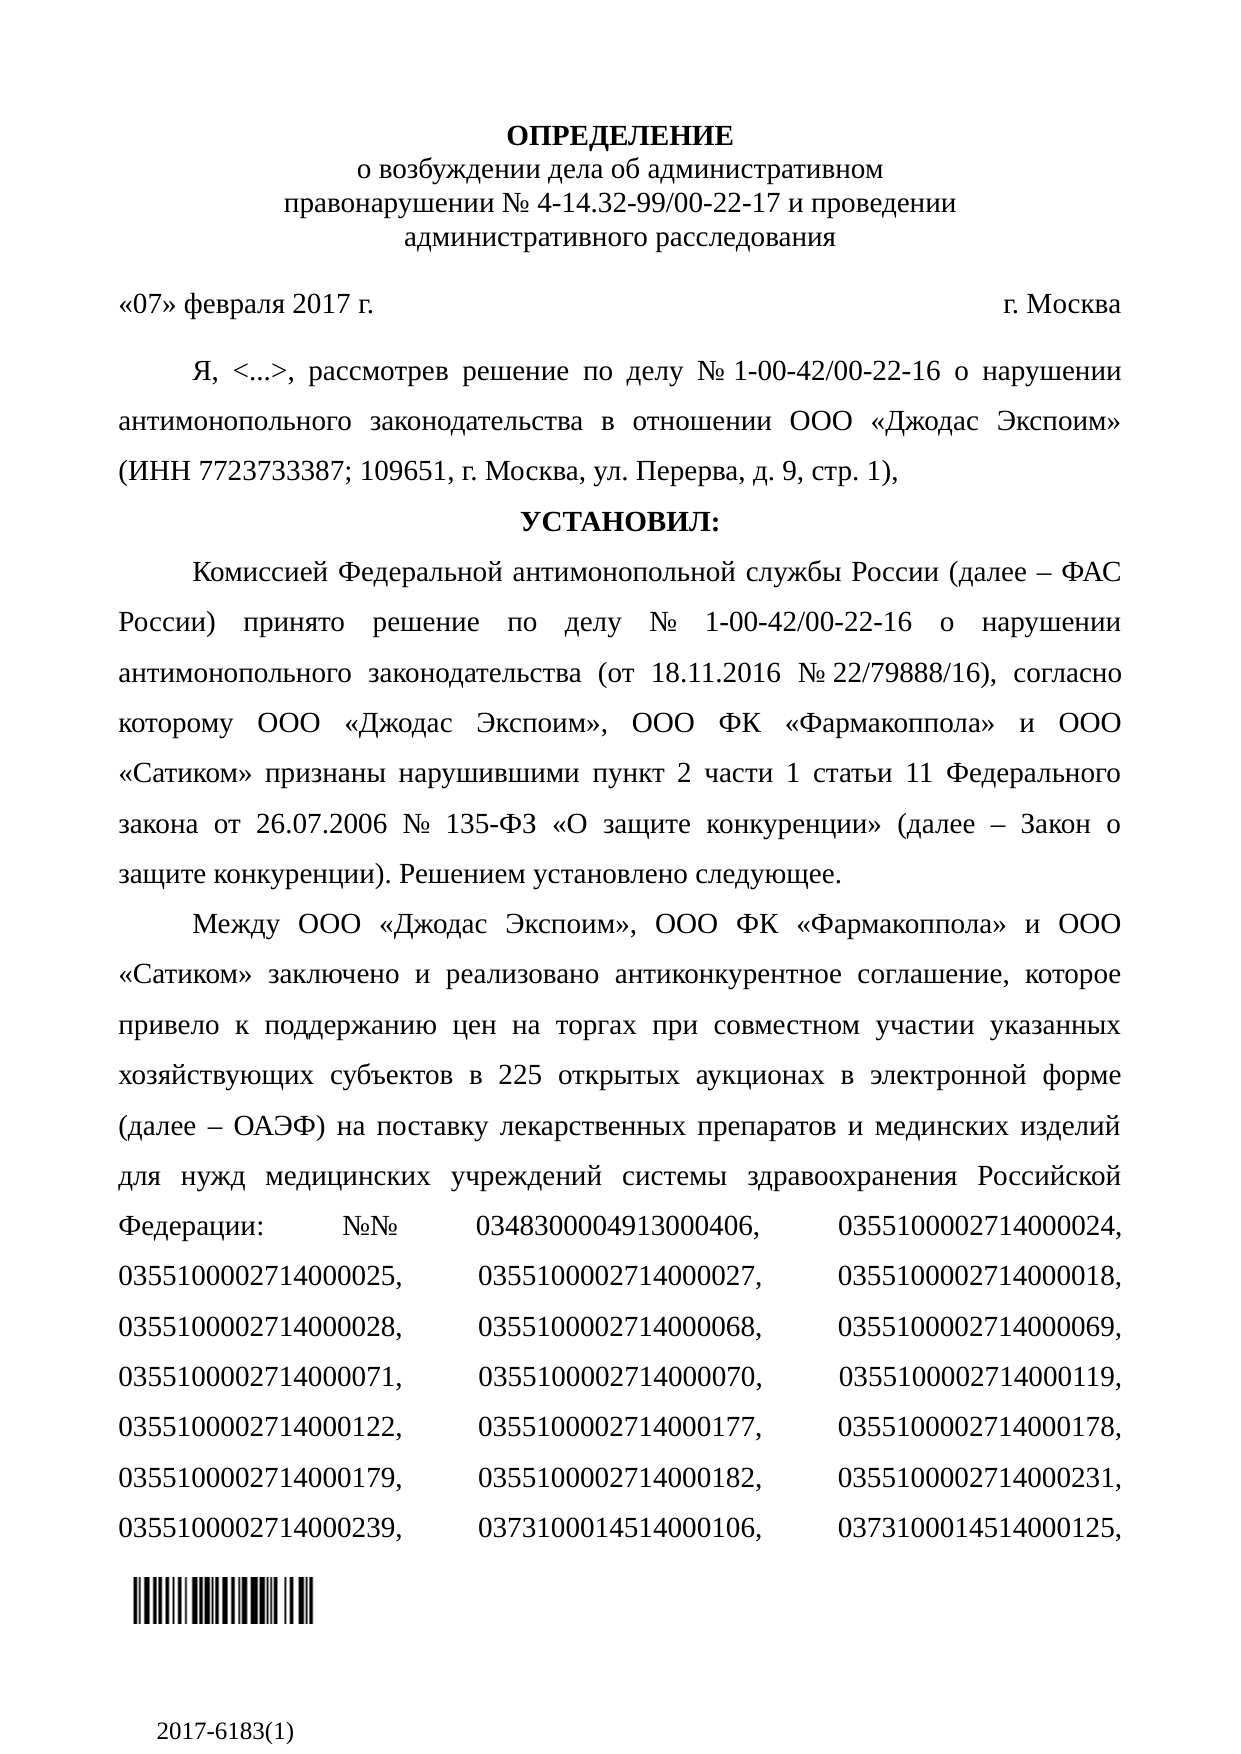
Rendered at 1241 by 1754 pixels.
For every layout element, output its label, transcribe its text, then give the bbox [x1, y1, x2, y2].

text ОПРЕДЕЛЕНИЕ [118, 118, 1122, 152]
text о возбуждении дела об административном [118, 152, 1122, 185]
text Я, <...>, рассмотрев решение по делу № 1-00-42/00-22-16 о нарушении антимонопольного законодательства в отношении ООО «Джодас Экспоим» (ИНН 7723733387; 109651, г. Москва, ул. Перерва, д. 9, стр. 1), [118, 353, 1122, 487]
text УСТАНОВИЛ: [118, 504, 1122, 537]
text «07» февраля 2017 г. г. Москва [118, 286, 1122, 319]
text административного расследования [118, 219, 1122, 252]
text Комиссией Федеральной антимонопольной службы России (далее – ФАС России) принято решение по делу № 1-00-42/00-22-16 о нарушении антимонопольного законодательства (от 18.11.2016 № 22/79888/16), согласно которому ООО «Джодас Экспоим», ООО ФК «Фармакоппола» и ООО «Сатиком» признаны нарушившими пункт 2 части 1 статьи 11 Федерального закона от 26.07.2006 № 135-ФЗ «О защите конкуренции» (далее – Закон о защите конкуренции). Решением установлено следующее. [118, 554, 1122, 889]
picture [118, 1577, 331, 1624]
text правонарушении № 4-14.32-99/00-22-17 и проведении [118, 185, 1122, 219]
text Между ООО «Джодас Экспоим», ООО ФК «Фармакоппола» и ООО «Сатиком» заключено и реализовано антиконкурентное соглашение, которое привело к поддержанию цен на торгах при совместном участии указанных хозяйствующих субъектов в 225 открытых аукционах в электронной форме (далее – ОАЭФ) на поставку лекарственных препаратов и мединских изделий для нужд медицинских учреждений системы здравоохранения Российской Федерации: №№ 0348300004913000406, 0355100002714000024, 0355100002714000025, 0355100002714000027, 0355100002714000018, 0355100002714000028, 0355100002714000068, 0355100002714000069, 0355100002714000071, 0355100002714000070, 0355100002714000119, 0355100002714000122, 0355100002714000177, 0355100002714000178, 0355100002714000179, 0355100002714000182, 0355100002714000231, 0355100002714000239, 0373100014514000106, 0373100014514000125, [118, 906, 1122, 1544]
